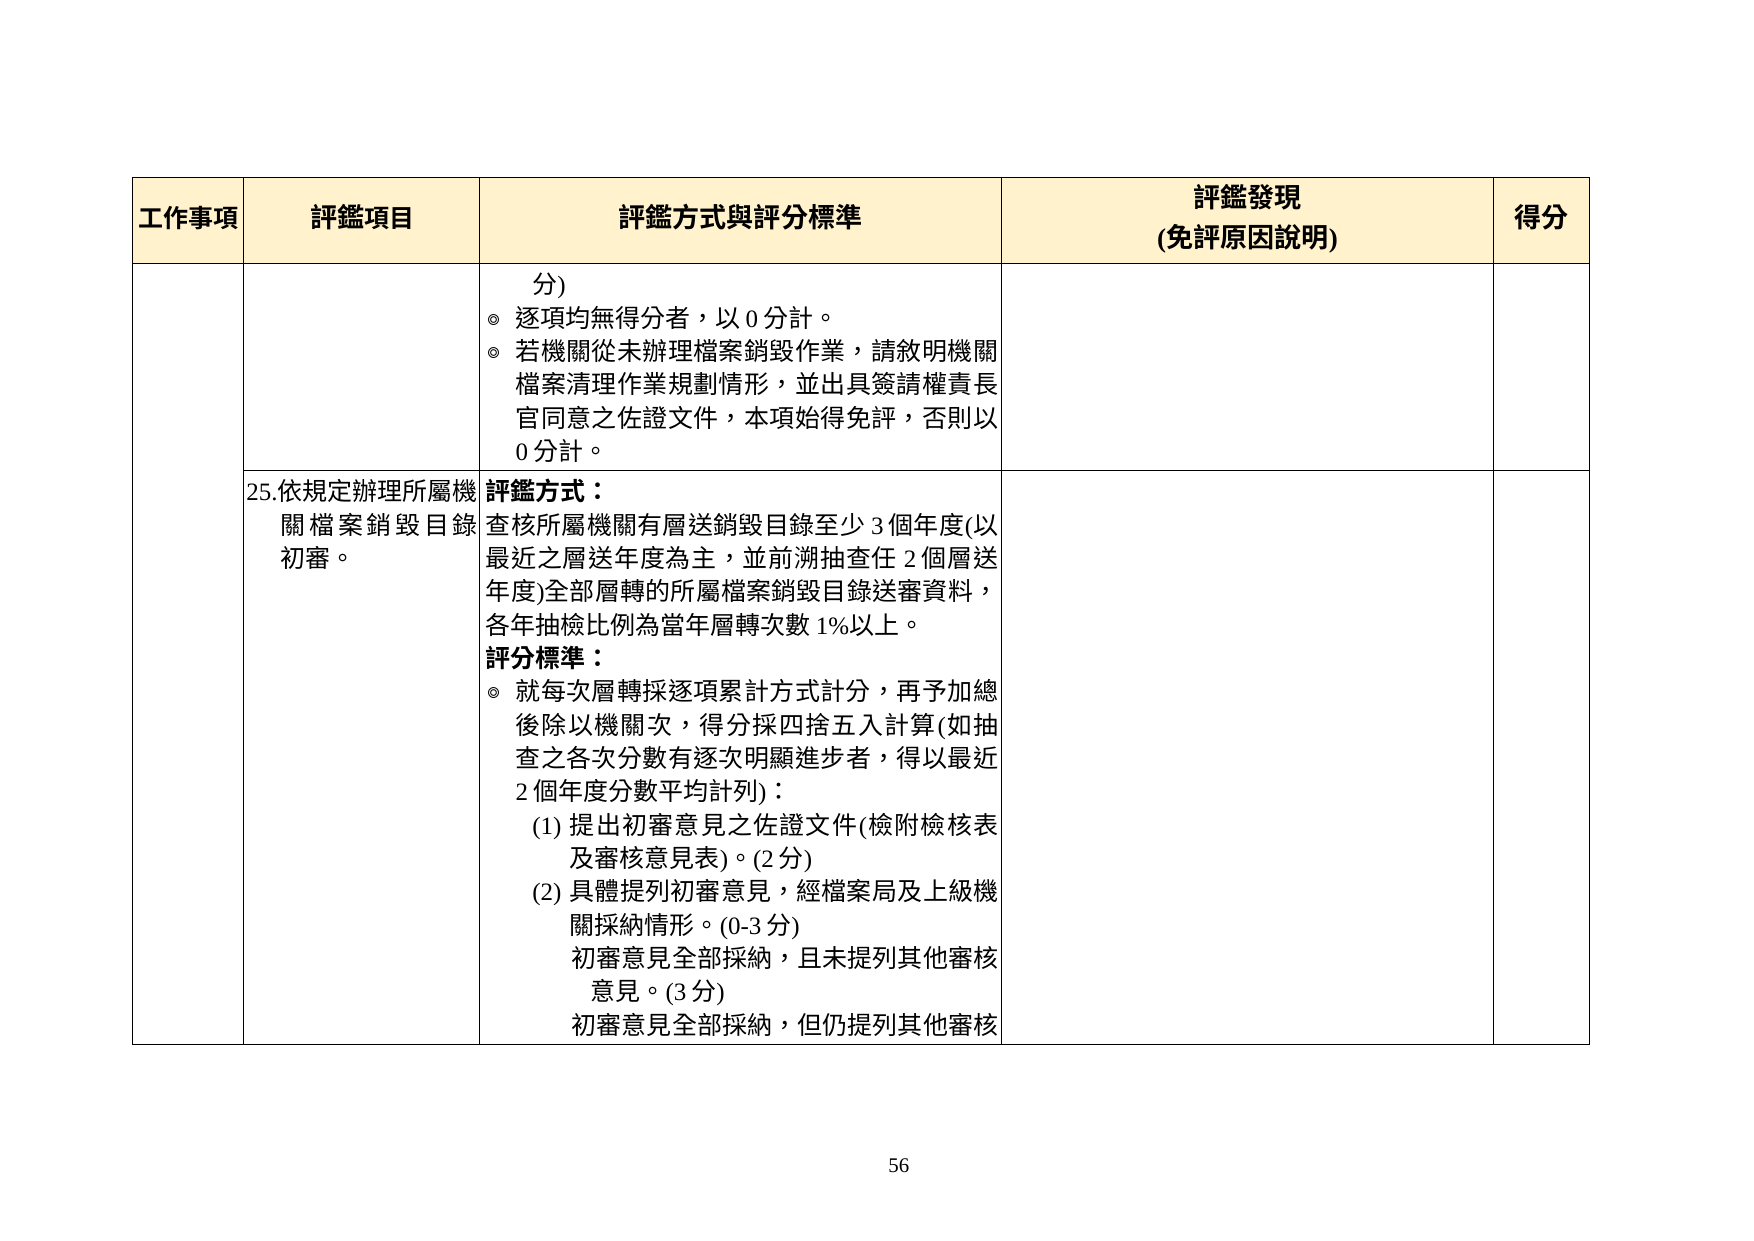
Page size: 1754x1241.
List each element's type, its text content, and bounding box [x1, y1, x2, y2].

table_cell [1002, 471, 1493, 1044]
table_cell [1494, 264, 1589, 470]
table_header 工作事項 [133, 178, 243, 263]
table_header 評鑑方式與評分標準 [480, 178, 1001, 263]
table_header 評鑑項目 [244, 178, 479, 263]
table_cell 25.依規定辦理所屬機關檔案銷毀目錄初審。 [244, 471, 479, 1044]
table_cell [244, 264, 479, 470]
table_cell 評鑑方式： 查核至少2次檔案銷毀送審之佐證資料。(以最近一次送審為主並前溯抽查) 評分標準： 採逐項累計方式計分，查核2次以上者，各次成績加總後除以查核次數，得分採四捨五入計算。 查核至少2次檔案銷毀目錄經業務單位會審判定情形： 提供經業務單位判定存毀之佐證文件(如會簽紀錄等)。(2分) 有延長保存年限者已註記延長年限及理由；或經業務單位檢視確無延長保存年限之必要者。(2分) 機密檔案均已完成解密、或會計檔案經該管上級機關與審計機關同意，或經業務單位檢視確無機密檔案或會計檔案者。(1分)(需與檔案局審核意見相對應無誤始得給分) 逐項均無得分者，以0分計。 若機關從未辦理檔案銷毀作業，請敘明機關檔案清理作業規劃情形，並出具簽請權責長官同意之佐證文件，本項始得免評，否則以0分計。 [480, 264, 1001, 470]
table_cell [1494, 471, 1589, 1044]
table_cell 評鑑方式： 查核所屬機關有層送銷毀目錄至少3個年度(以最近之層送年度為主，並前溯抽查任2個層送年度)全部層轉的所屬檔案銷毀目錄送審資料，各年抽檢比例為當年層轉次數1%以上。 評分標準： 就每次層轉採逐項累計方式計分，再予加總後除以機關次，得分採四捨五入計算(如抽查之各次分數有逐次明顯進步者，得以最近2個年度分數平均計列)： 提出初審意見之佐證文件(檢附檢核表及審核意見表)。(2分) 具體提列初審意見，經檔案局及上級機關採納情形。(0-3分) 初審意見全部採納，且未提列其他審核意見。(3分) 初審意見全部採納，但仍提列其他審核 [480, 471, 1001, 1044]
table_header 得分 [1494, 178, 1589, 263]
table_header 評鑑發現 (免評原因說明) [1002, 178, 1493, 263]
table_cell [1002, 264, 1493, 470]
